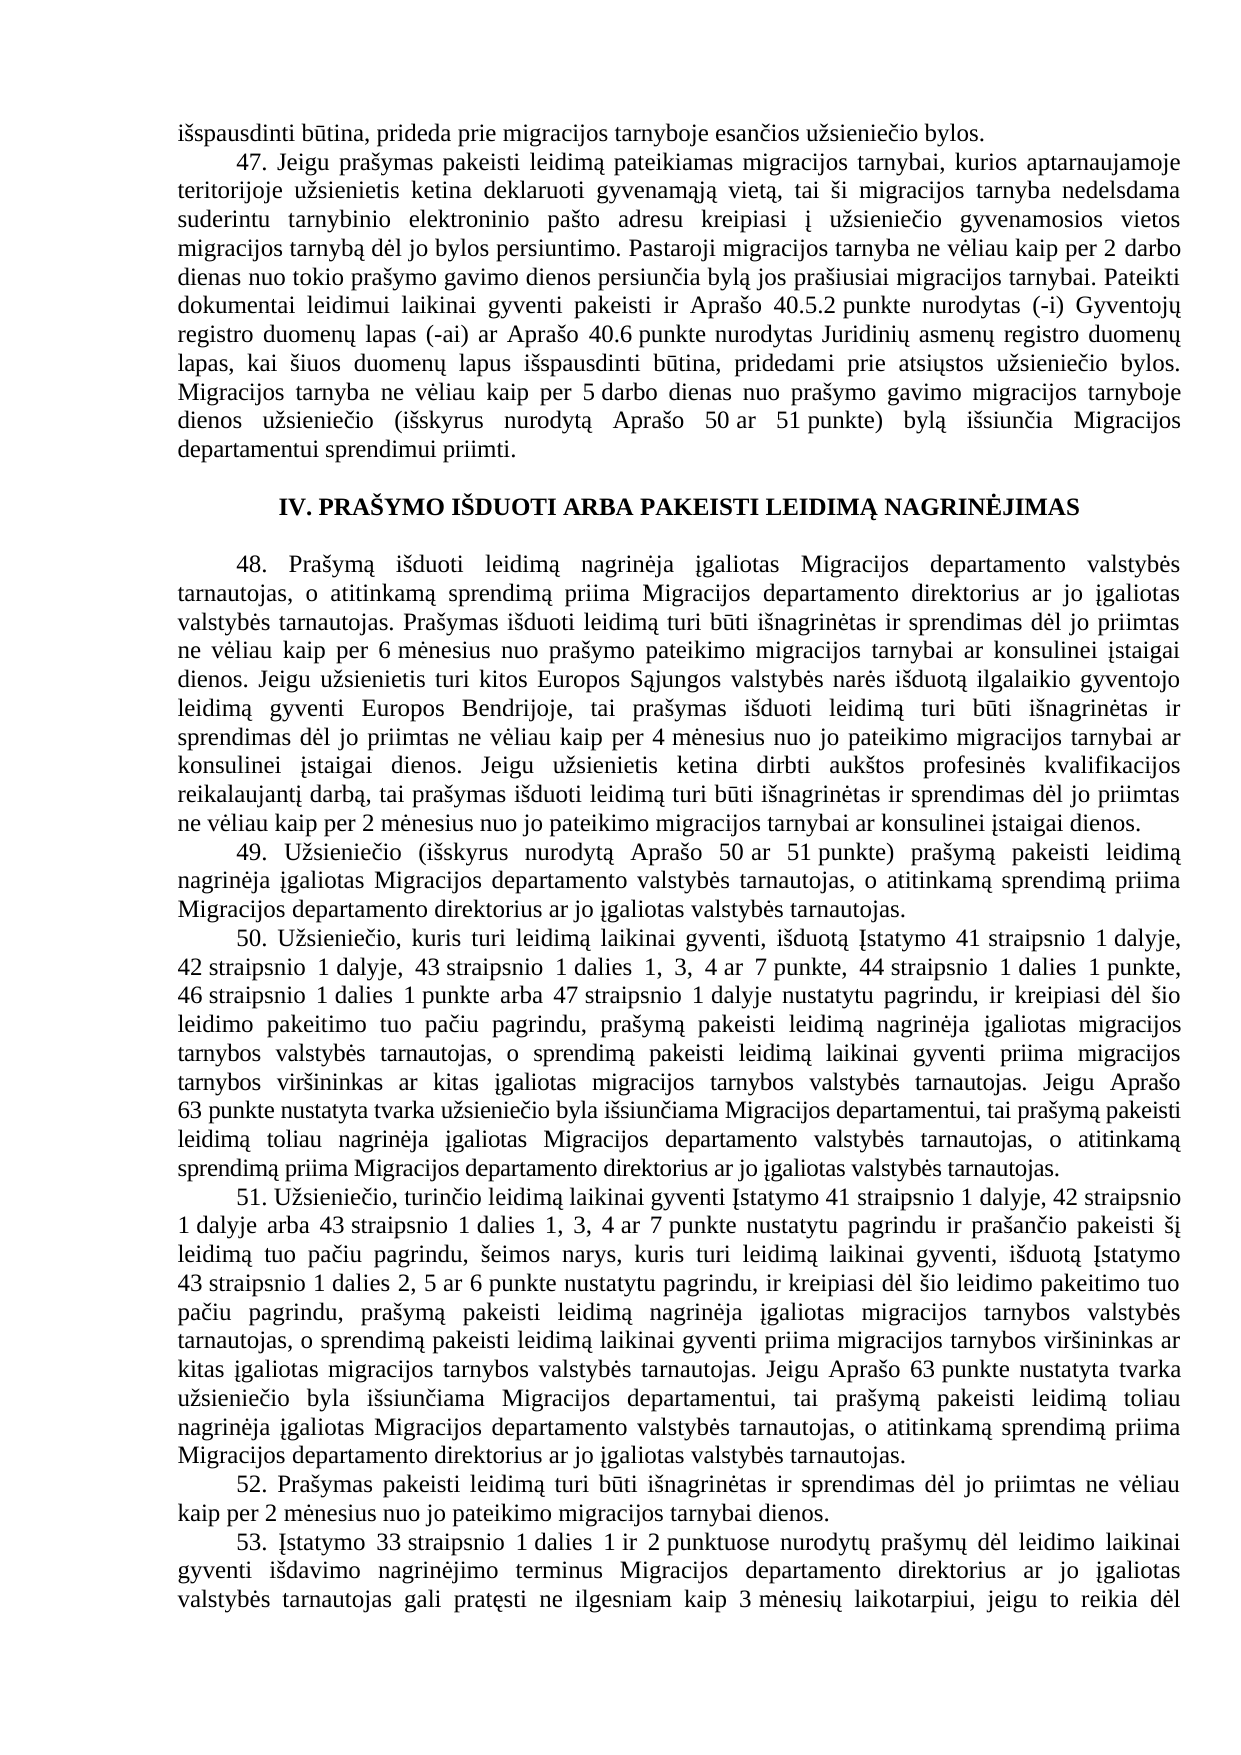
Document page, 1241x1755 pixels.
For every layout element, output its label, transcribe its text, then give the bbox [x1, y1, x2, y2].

text 53. Įstatymo 33 straipsnio 1 dalies 1 ir 2 punktuose nurodytų prašymų dėl leidimo laikinai gyventi išdavimo nagrinėjimo terminus Migracijos departamento direktorius ar jo įgaliotas valstybės tarnautojas gali pratęsti ne ilgesniam kaip 3 mėnesių laikotarpiui, jeigu to reikia dėl [177, 1527, 1181, 1613]
text 48. Prašymą išduoti leidimą nagrinėja įgaliotas Migracijos departamento valstybės tarnautojas, o atitinkamą sprendimą priima Migracijos departamento direktorius ar jo įgaliotas valstybės tarnautojas. Prašymas išduoti leidimą turi būti išnagrinėtas ir sprendimas dėl jo priimtas ne vėliau kaip per 6 mėnesius nuo prašymo pateikimo migracijos tarnybai ar konsulinei įstaigai dienos. Jeigu užsienietis turi kitos Europos Sąjungos valstybės narės išduotą ilgalaikio gyventojo leidimą gyventi Europos Bendrijoje, tai prašymas išduoti leidimą turi būti išnagrinėtas ir sprendimas dėl jo priimtas ne vėliau kaip per 4 mėnesius nuo jo pateikimo migracijos tarnybai ar konsulinei įstaigai dienos. Jeigu užsienietis ketina dirbti aukštos profesinės kvalifikacijos reikalaujantį darbą, tai prašymas išduoti leidimą turi būti išnagrinėtas ir sprendimas dėl jo priimtas ne vėliau kaip per 2 mėnesius nuo jo pateikimo migracijos tarnybai ar konsulinei įstaigai dienos. [177, 549, 1181, 837]
text IV. PRAŠYMO IŠDUOTI ARBA PAKEISTI LEIDIMĄ NAGRINĖJIMAS [177, 492, 1181, 521]
text 50. Užsieniečio, kuris turi leidimą laikinai gyventi, išduotą Įstatymo 41 straipsnio 1 dalyje, 42 straipsnio 1 dalyje, 43 straipsnio 1 dalies 1, 3, 4 ar 7 punkte, 44 straipsnio 1 dalies 1 punkte, 46 straipsnio 1 dalies 1 punkte arba 47 straipsnio 1 dalyje nustatytu pagrindu, ir kreipiasi dėl šio leidimo pakeitimo tuo pačiu pagrindu, prašymą pakeisti leidimą nagrinėja įgaliotas migracijos tarnybos valstybės tarnautojas, o sprendimą pakeisti leidimą laikinai gyventi priima migracijos tarnybos viršininkas ar kitas įgaliotas migracijos tarnybos valstybės tarnautojas. Jeigu Aprašo 63 punkte nustatyta tvarka užsieniečio byla išsiunčiama Migracijos departamentui, tai prašymą pakeisti leidimą toliau nagrinėja įgaliotas Migracijos departamento valstybės tarnautojas, o atitinkamą sprendimą priima Migracijos departamento direktorius ar jo įgaliotas valstybės tarnautojas. [177, 923, 1181, 1182]
text 47. Jeigu prašymas pakeisti leidimą pateikiamas migracijos tarnybai, kurios aptarnaujamoje teritorijoje užsienietis ketina deklaruoti gyvenamąją vietą, tai ši migracijos tarnyba nedelsdama suderintu tarnybinio elektroninio pašto adresu kreipiasi į užsieniečio gyvenamosios vietos migracijos tarnybą dėl jo bylos persiuntimo. Pastaroji migracijos tarnyba ne vėliau kaip per 2 darbo dienas nuo tokio prašymo gavimo dienos persiunčia bylą jos prašiusiai migracijos tarnybai. Pateikti dokumentai leidimui laikinai gyventi pakeisti ir Aprašo 40.5.2 punkte nurodytas (-i) Gyventojų registro duomenų lapas (-ai) ar Aprašo 40.6 punkte nurodytas Juridinių asmenų registro duomenų lapas, kai šiuos duomenų lapus išspausdinti būtina, pridedami prie atsiųstos užsieniečio bylos. Migracijos tarnyba ne vėliau kaip per 5 darbo dienas nuo prašymo gavimo migracijos tarnyboje dienos užsieniečio (išskyrus nurodytą Aprašo 50 ar 51 punkte) bylą išsiunčia Migracijos departamentui sprendimui priimti. [177, 147, 1181, 463]
text išspausdinti būtina, prideda prie migracijos tarnyboje esančios užsieniečio bylos. [177, 118, 1181, 147]
text 52. Prašymas pakeisti leidimą turi būti išnagrinėtas ir sprendimas dėl jo priimtas ne vėliau kaip per 2 mėnesius nuo jo pateikimo migracijos tarnybai dienos. [177, 1469, 1181, 1527]
text 49. Užsieniečio (išskyrus nurodytą Aprašo 50 ar 51 punkte) prašymą pakeisti leidimą nagrinėja įgaliotas Migracijos departamento valstybės tarnautojas, o atitinkamą sprendimą priima Migracijos departamento direktorius ar jo įgaliotas valstybės tarnautojas. [177, 837, 1181, 923]
text 51. Užsieniečio, turinčio leidimą laikinai gyventi Įstatymo 41 straipsnio 1 dalyje, 42 straipsnio 1 dalyje arba 43 straipsnio 1 dalies 1, 3, 4 ar 7 punkte nustatytu pagrindu ir prašančio pakeisti šį leidimą tuo pačiu pagrindu, šeimos narys, kuris turi leidimą laikinai gyventi, išduotą Įstatymo 43 straipsnio 1 dalies 2, 5 ar 6 punkte nustatytu pagrindu, ir kreipiasi dėl šio leidimo pakeitimo tuo pačiu pagrindu, prašymą pakeisti leidimą nagrinėja įgaliotas migracijos tarnybos valstybės tarnautojas, o sprendimą pakeisti leidimą laikinai gyventi priima migracijos tarnybos viršininkas ar kitas įgaliotas migracijos tarnybos valstybės tarnautojas. Jeigu Aprašo 63 punkte nustatyta tvarka užsieniečio byla išsiunčiama Migracijos departamentui, tai prašymą pakeisti leidimą toliau nagrinėja įgaliotas Migracijos departamento valstybės tarnautojas, o atitinkamą sprendimą priima Migracijos departamento direktorius ar jo įgaliotas valstybės tarnautojas. [177, 1182, 1181, 1469]
